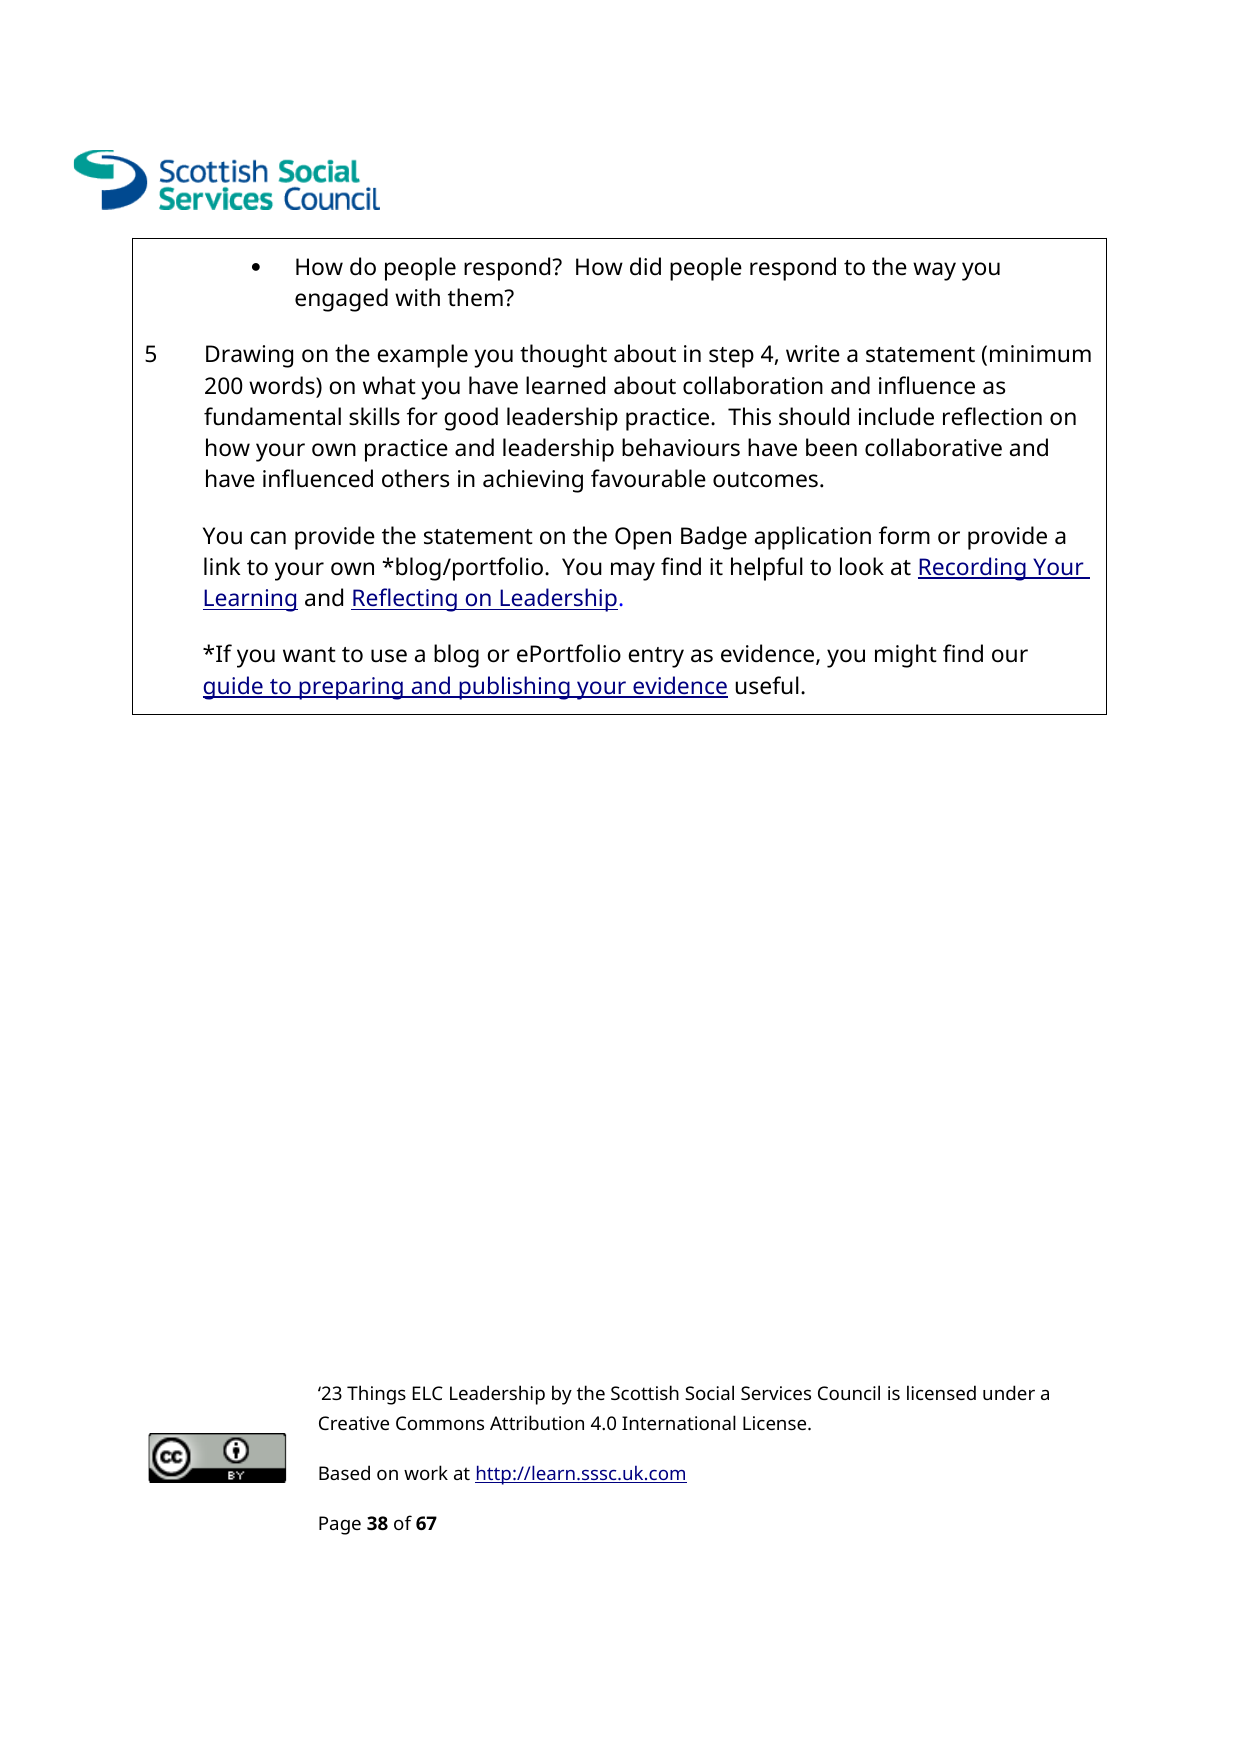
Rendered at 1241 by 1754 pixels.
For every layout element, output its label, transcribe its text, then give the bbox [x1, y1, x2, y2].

table_cell Instructions On the Step into Leadership website, watch the video on Lisa’s childminding service. In this resource Lisa illustrates qualities of collaborative leadership in: Undertaking an advocacy role in supporting a parent to achieve the best outcome for her child Promoting the value of childminders’ inputs to multi-disciplinary discussions on children’s development Building a collective childminding network. In her narrative Lisa conveys the importance of relationship building in collaborating with, and influencing, others. She brings into play aspects of strategy, goal-setting, networking, practice development and mutual support. Lisa speaks of the point where she realised: “I am a leader — I can drive this forward and get that support, empower this parent, advocate for her … and ensure that we were getting the best possible outcome.” Research called Enabling leadership identified what good leadership looks like in Scotland’s social services. The research proposed a theory of change and logic model. If you look at the Leadership Logic Model you will see that there are descriptors under the headings for: What do good leaders bring? What do good leaders do? How do good leaders engage? Many of these characteristics, behaviours and attitudes are integral to influencing others and building collaborative relationships. Having looked at the video on Lisa’s childminding service: In what ways does Lisa demonstrate a collaborative approach in her practice and leadership? Drawing on Lisa’s narrative, which of the logic model descriptors do you think apply to her practice and leadership? Now, reflecting on your own experience and practice: Think about a situation when you have worked with others in pursuit of a desired outcome: What relationships did you need to build? How did you go about that? How did you reach agreement on outcomes, actions and responsibilities? Look again at the Leadership Logic Model. In the same way as you used the descriptors to appreciate Lisa’s leadership, apply them to your own example of collaborative practice. In particular consider: What do good leaders need? How did your workplace support you to work with others (internally/externally) or how did you support others to be collaborative in their practice? What do good leaders bring? What attitudes and qualities did you display in the collaborative work? What do good leaders do? What leadership behaviours did you demonstrate? How do good leaders engage? How did you go about working with others to agree and achieve outcomes? How do people respond? How did people respond to the way you engaged with them? Drawing on the example you thought about in step 4, write a statement (minimum 200 words) on what you have learned about collaboration and influence as fundamental skills for good leadership practice. This should include reflection on how your own practice and leadership behaviours have been collaborative and have influenced others in achieving favourable outcomes. You can provide the statement on the Open Badge application form or provide a link to your own *blog/portfolio. You may find it helpful to look at Recording Your Learning and Reflecting on Leadership. *If you want to use a blog or ePortfolio entry as evidence, you might find our guide to preparing and publishing your evidence useful. [133, 239, 1106, 713]
